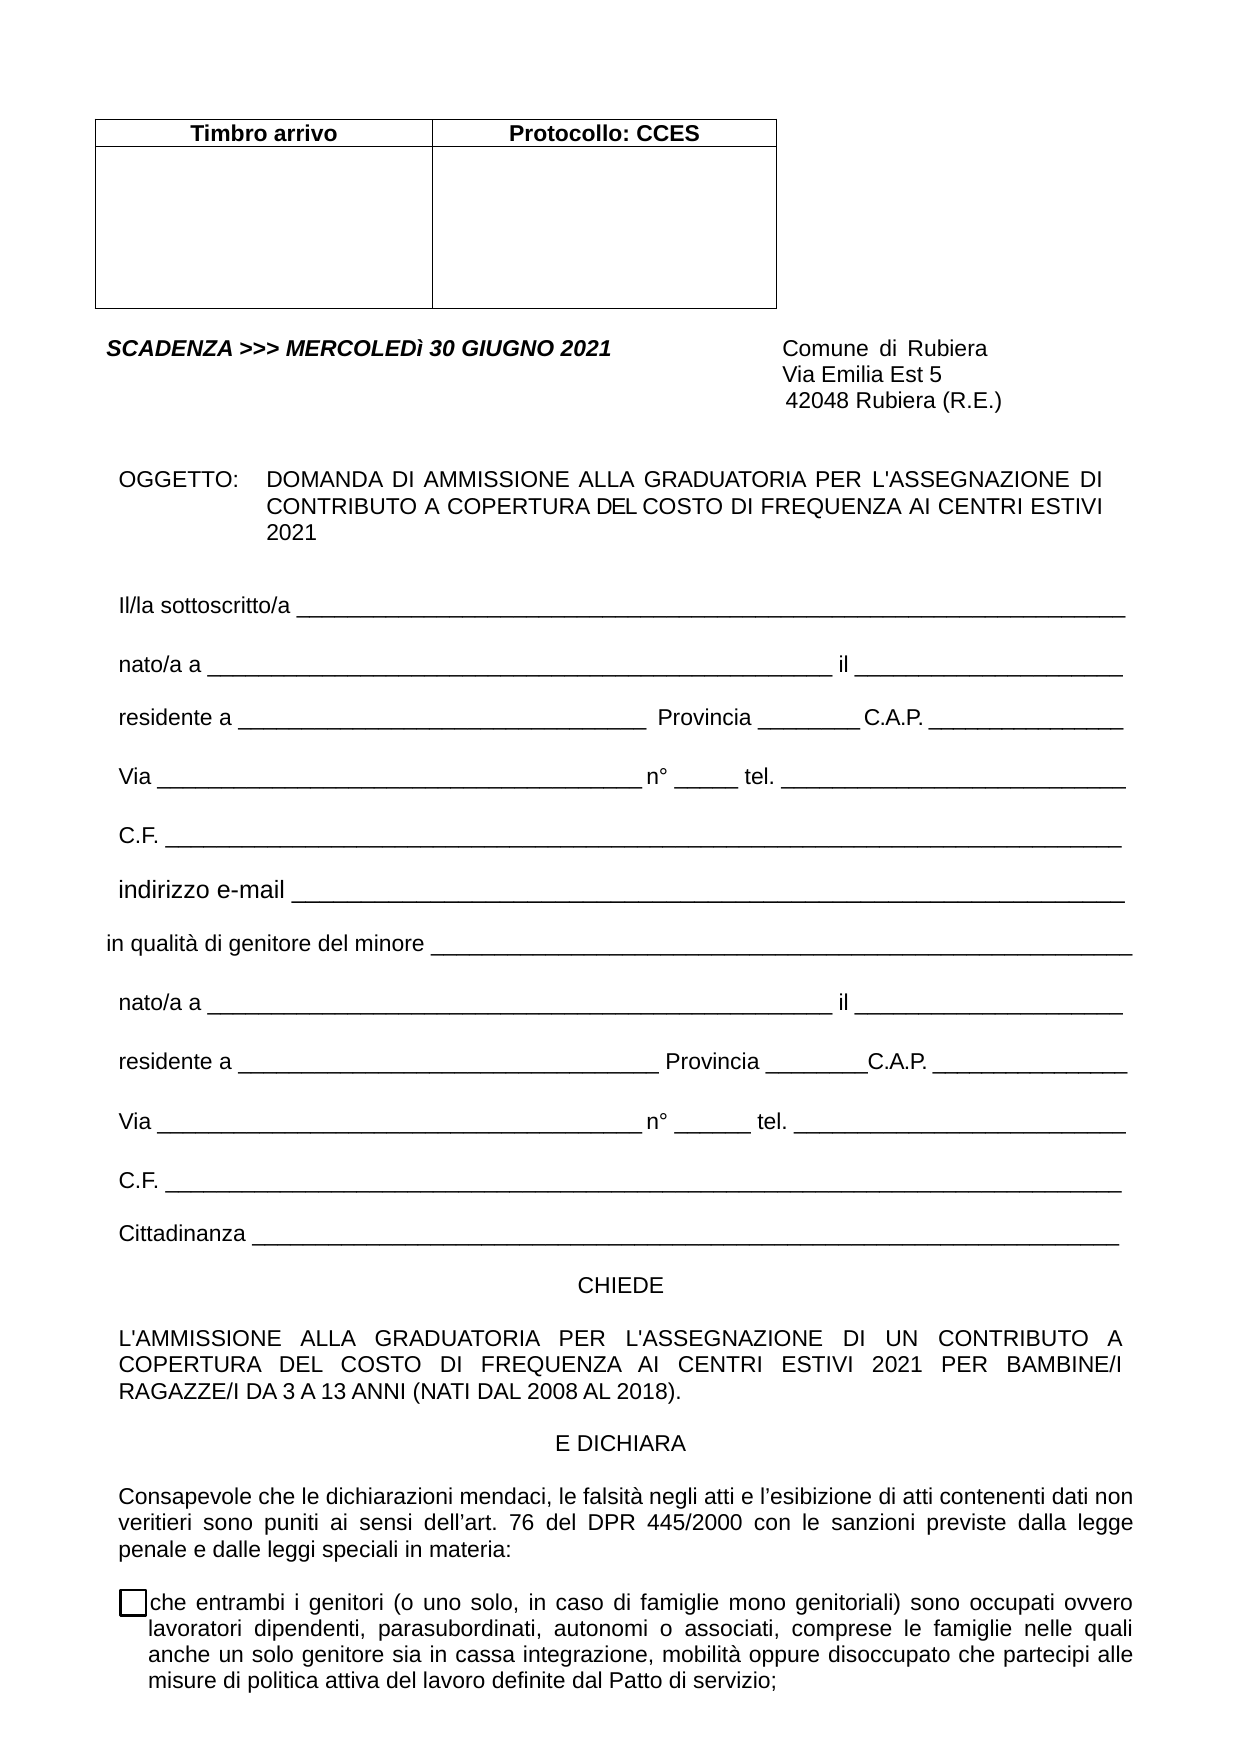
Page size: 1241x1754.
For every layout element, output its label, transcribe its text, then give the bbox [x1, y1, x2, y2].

text Via ______________________________________ n° _____ tel. ___________________________ [118, 763, 1134, 789]
text OGGETTO: DOMANDA DI AMMISSIONE ALLA GRADUATORIA PER L'ASSEGNAZIONE DI CONTRIBUTO A COPERTURA DEL COSTO DI FREQUENZA AI CENTRI ESTIVI 2021 [118, 466, 1103, 546]
text Consapevole che le dichiarazioni mendaci, le falsità negli atti e l’esibizione di atti contenenti dati non veritieri sono puniti ai sensi dell’art. 76 del DPR 445/2000 con le sanzioni previste dalla legge penale e dalle leggi speciali in materia: [118, 1483, 1134, 1562]
text Il/la sottoscritto/a _________________________________________________________________ [118, 592, 1134, 618]
text residente a _________________________________ Provincia ________C.A.P. ________________ [118, 1048, 1134, 1075]
text Via ______________________________________ n° ______ tel. __________________________ [118, 1108, 1134, 1134]
text SCADENZA >>> MERCOLEDì 30 GIUGNO 2021 Comune di Rubiera Via Emilia Est 5 [106, 335, 998, 387]
text 42048 Rubiera (R.E.) [785, 387, 1134, 414]
table_cell [433, 147, 776, 307]
table_cell [96, 147, 432, 307]
text residente a ________________________________ Provincia ________ C.A.P. ________________ [118, 704, 1134, 730]
text C.F. ___________________________________________________________________________ [118, 822, 1134, 848]
text in qualità di genitore del minore _______________________________________________________ [106, 930, 1134, 956]
table_header Protocollo: CCES [433, 120, 776, 146]
text indirizzo e-mail ____________________________________________________________ [106, 875, 1134, 903]
text CHIEDE [117, 1272, 1124, 1298]
text che entrambi i genitori (o uno solo, in caso di famiglie mono genitoriali) sono occupati ovvero lavoratori dipendenti, parasubordinati, autonomi o associati, comprese le famiglie nelle quali anche un solo genitore sia in cassa integrazione, mobilità oppure disoccupato che partecipi alle misure di politica attiva del lavoro definite dal Patto di servizio; [148, 1588, 1134, 1694]
text nato/a a _________________________________________________ il _____________________ [118, 989, 1134, 1016]
table_header Timbro arrivo [96, 120, 432, 146]
text nato/a a _________________________________________________ il _____________________ [118, 651, 1134, 677]
text L'AMMISSIONE ALLA GRADUATORIA PER L'ASSEGNAZIONE DI UN CONTRIBUTO A COPERTURA DEL COSTO DI FREQUENZA AI CENTRI ESTIVI 2021 PER BAMBINE/I RAGAZZE/I DA 3 A 13 ANNI (NATI DAL 2008 AL 2018). [118, 1325, 1123, 1404]
text Cittadinanza ____________________________________________________________________ [118, 1219, 1134, 1246]
text C.F. ___________________________________________________________________________ [118, 1167, 1134, 1193]
text E DICHIARA [117, 1430, 1124, 1457]
